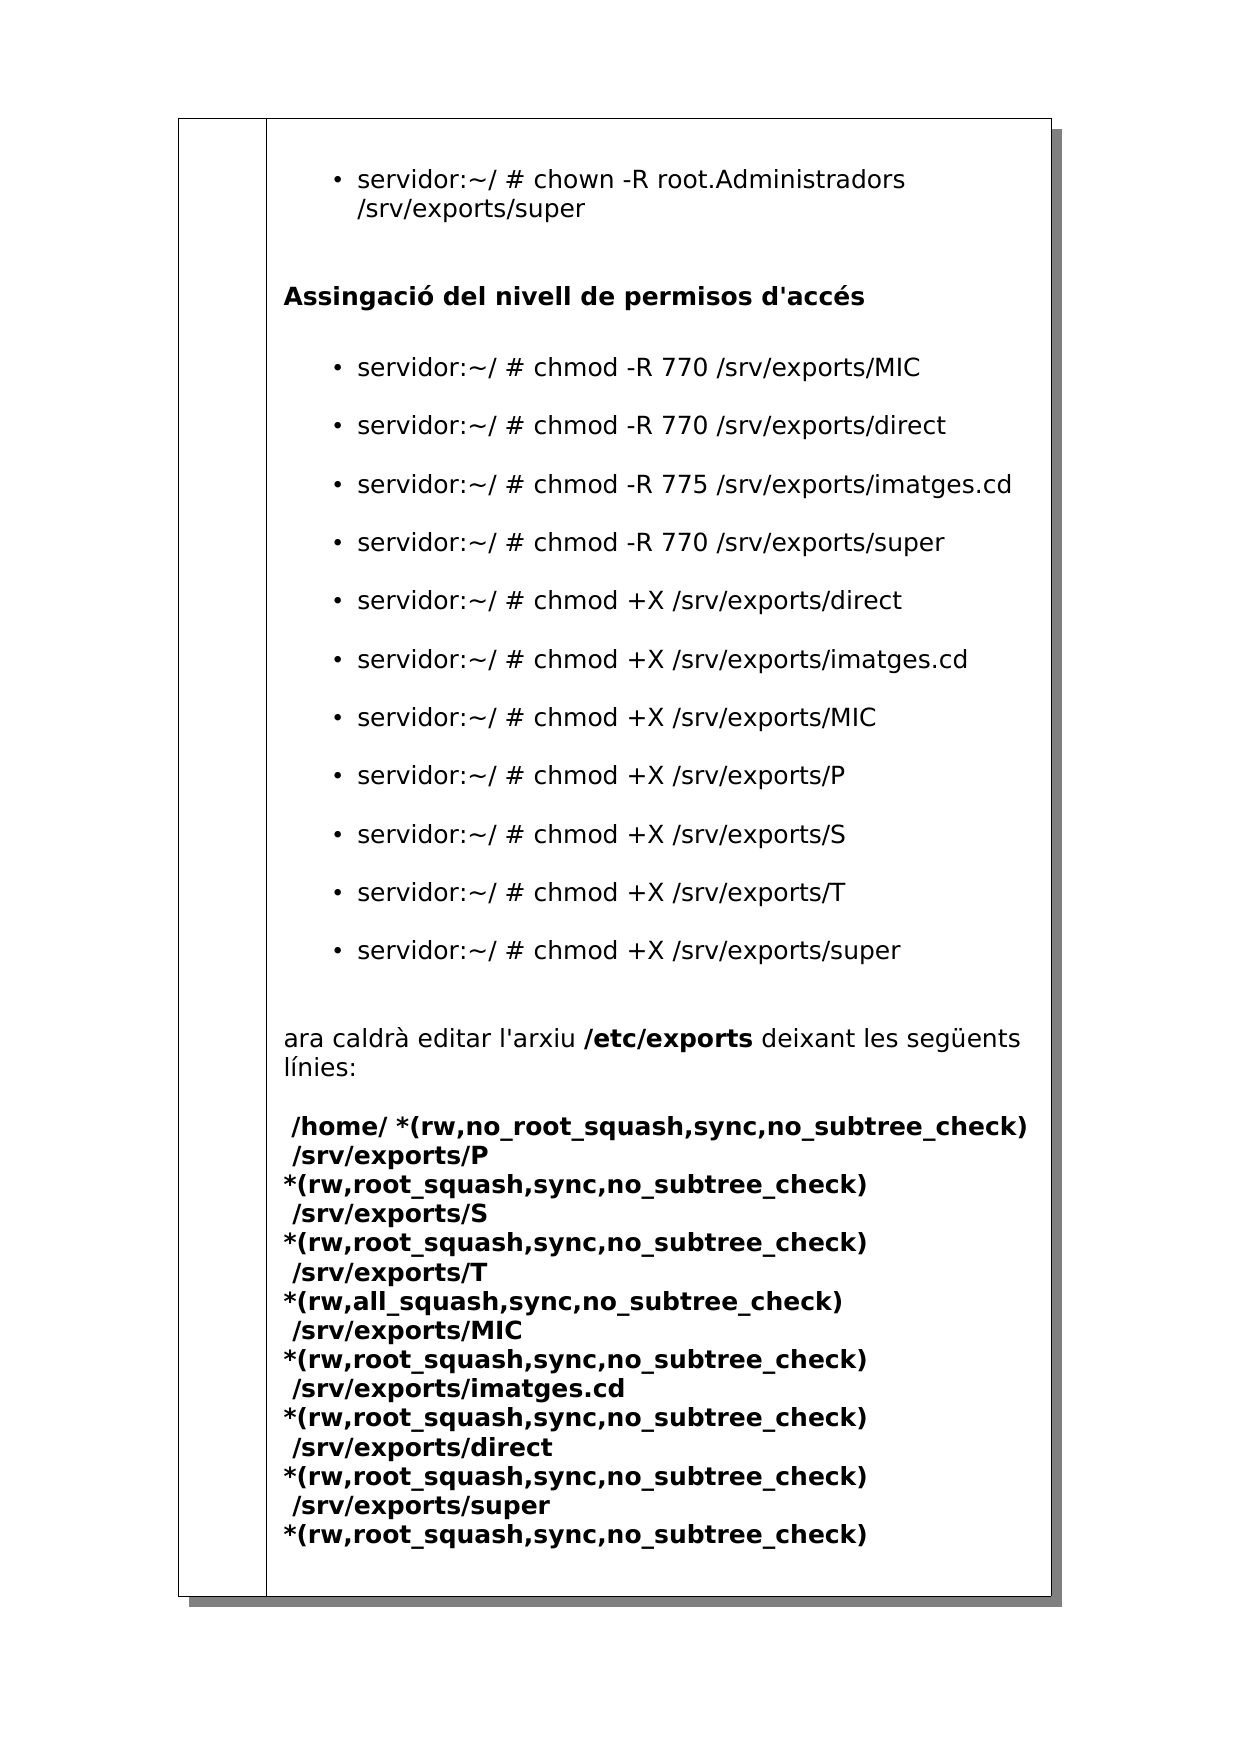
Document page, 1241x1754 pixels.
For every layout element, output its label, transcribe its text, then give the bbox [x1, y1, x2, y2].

table_header Creació de les carpetes a /srv/exports servidor:~/ # mkdir -p /srv/exports/MIC servidor:~/ # mkdir -p /srv/exports/direct servidor:~/ # mkdir -p /srv/exports/imatges.CD servidor:~/ # mkdir -p /srv/exports/super Assignació del propietari dels recursos servidor:~/ # chown -R direct.secretaria /srv/exports/MIC servidor:~/ # chown -R direct.secretaria /srv/exports/direct servidor:~/ # chown -R root.Administradors /srv/exports/imatges.cd servidor:~/ # chown -R root.Administradors /srv/exports/super Assingació del nivell de permisos d'accés servidor:~/ # chmod -R 770 /srv/exports/MIC servidor:~/ # chmod -R 770 /srv/exports/direct servidor:~/ # chmod -R 775 /srv/exports/imatges.cd servidor:~/ # chmod -R 770 /srv/exports/super servidor:~/ # chmod +X /srv/exports/direct servidor:~/ # chmod +X /srv/exports/imatges.cd servidor:~/ # chmod +X /srv/exports/MIC servidor:~/ # chmod +X /srv/exports/P servidor:~/ # chmod +X /srv/exports/S servidor:~/ # chmod +X /srv/exports/T servidor:~/ # chmod +X /srv/exports/super ara caldrà editar l'arxiu /etc/exports deixant les següents línies: /home/ *(rw,no_root_squash,sync,no_subtree_check) /srv/exports/P *(rw,root_squash,sync,no_subtree_check) /srv/exports/S *(rw,root_squash,sync,no_subtree_check) /srv/exports/T *(rw,all_squash,sync,no_subtree_check) /srv/exports/MIC *(rw,root_squash,sync,no_subtree_check) /srv/exports/imatges.cd *(rw,root_squash,sync,no_subtree_check) /srv/exports/direct *(rw,root_squash,sync,no_subtree_check) /srv/exports/super *(rw,root_squash,sync,no_subtree_check) i activar la exportació d'aquest nou recurs amb: servidor:~/Desktop # exportfs -raf [267, 119, 1051, 1596]
table_header [179, 119, 266, 1596]
